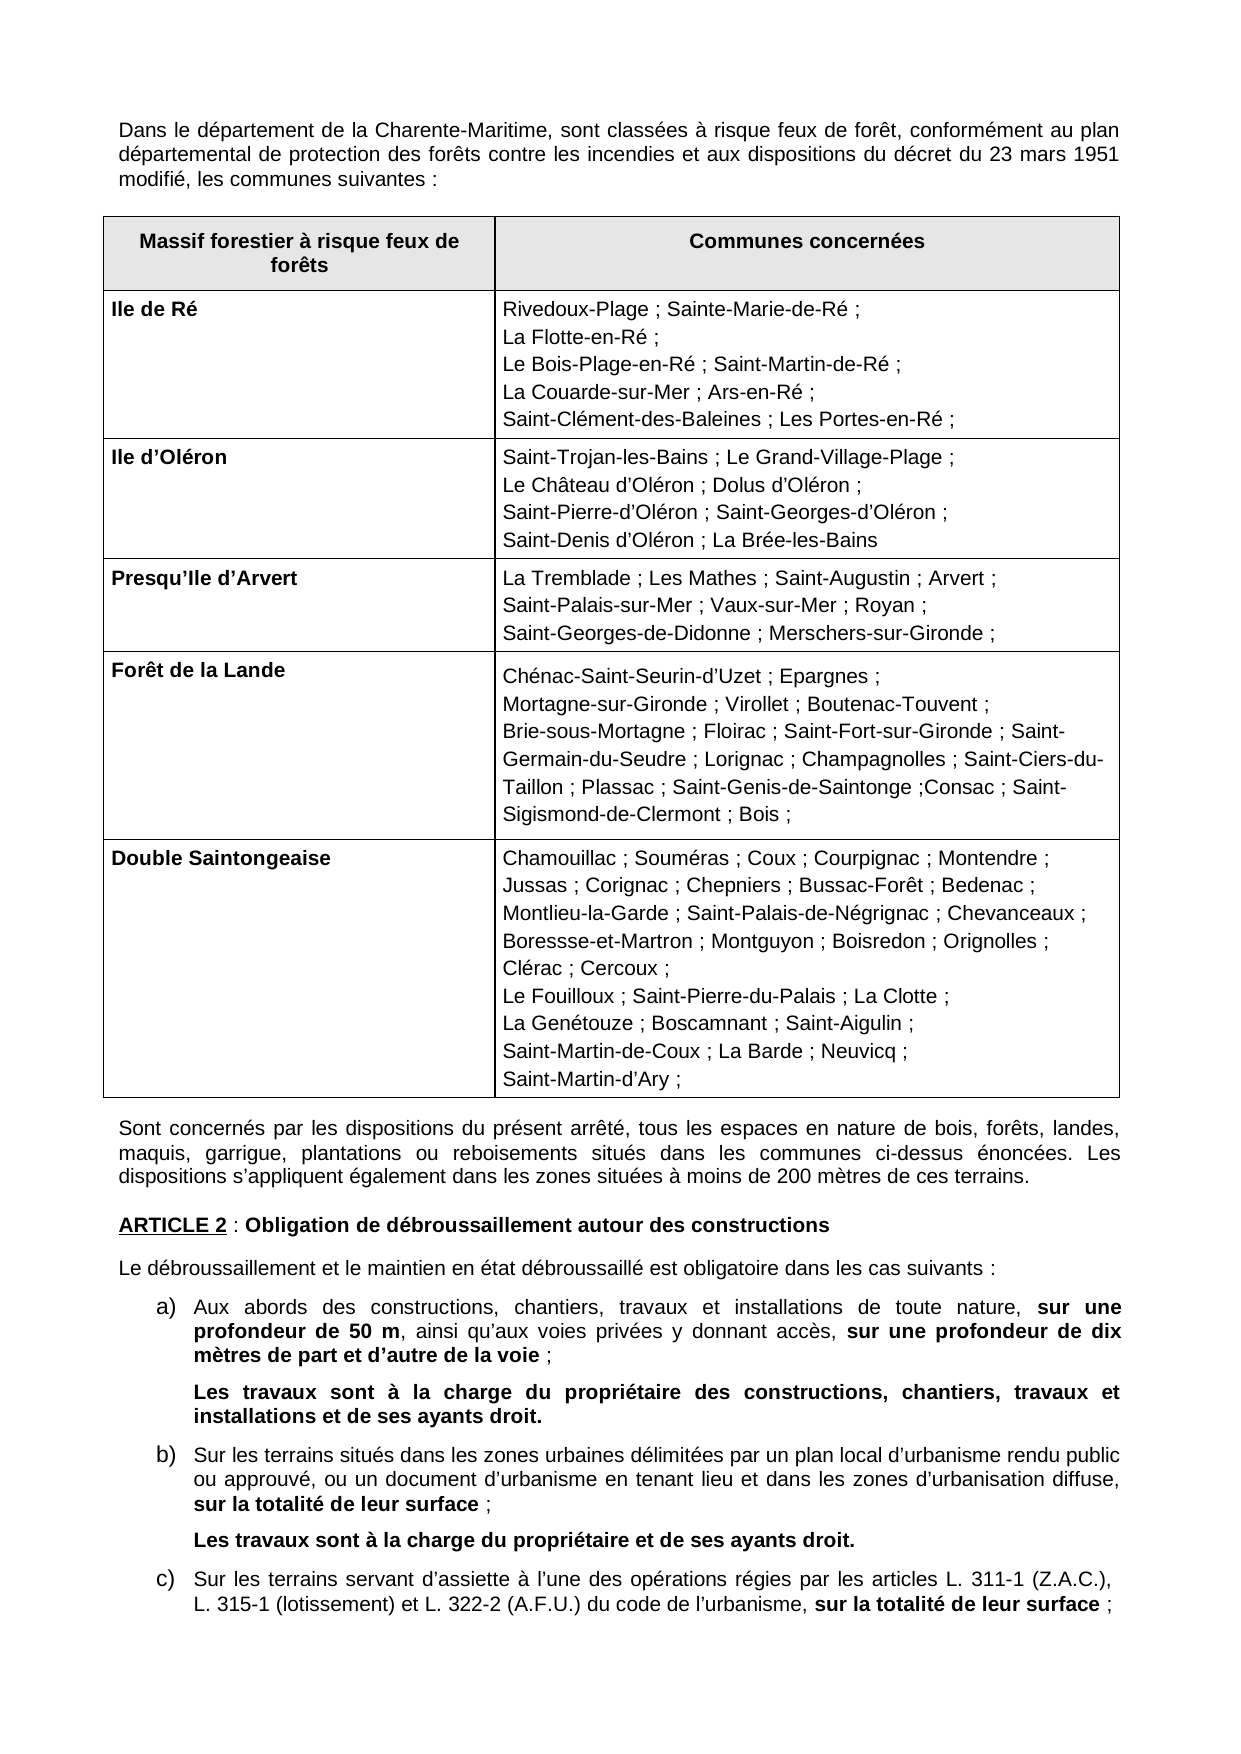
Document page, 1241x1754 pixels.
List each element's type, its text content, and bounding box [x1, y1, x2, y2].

table_header Communes concernées [496, 217, 1119, 290]
table_cell Double Saintongeaise [104, 840, 494, 1097]
list Sur les terrains situés dans les zones urbaines délimitées par un plan local d’urbanisme rendu public ou approuvé, ou un document d’urbanisme en tenant lieu et dans les zones d’urbanisation diffuse, sur la totalité de leur surface ; [156, 1440, 1122, 1516]
text Les travaux sont à la charge du propriétaire des constructions, chantiers, travaux et installations et de ses ayants droit. [193, 1380, 1122, 1428]
table_cell Ile d’Oléron [104, 439, 494, 558]
table_cell Ile de Ré [104, 291, 494, 438]
text Les travaux sont à la charge du propriétaire et de ses ayants droit. [193, 1528, 1122, 1552]
text Dans le département de la Charente-Maritime, sont classées à risque feux de forêt, conformément au plan départemental de protection des forêts contre les incendies et aux dispositions du décret du 23 mars 1951 modifié, les communes suivantes : [118, 118, 1122, 191]
table_cell Chamouillac ; Souméras ; Coux ; Courpignac ; Montendre ; Jussas ; Corignac ; Chepniers ; Bussac-Forêt ; Bedenac ; Montlieu-la-Garde ; Saint-Palais-de-Négrignac ; Chevanceaux ; Boressse-et-Martron ; Montguyon ; Boisredon ; Orignolles ; Clérac ; Cercoux ; Le Fouilloux ; Saint-Pierre-du-Palais ; La Clotte ; La Genétouze ; Boscamnant ; Saint-Aigulin ; Saint-Martin-de-Coux ; La Barde ; Neuvicq ; Saint-Martin-d’Ary ; [496, 840, 1119, 1097]
table_cell Presqu’Ile d’Arvert [104, 559, 494, 651]
list Sur les terrains servant d’assiette à l’une des opérations régies par les articles L. 311-1 (Z.A.C.), L. 315-1 (lotissement) et L. 322-2 (A.F.U.) du code de l’urbanisme, sur la totalité de leur surface ; [156, 1564, 1122, 1616]
table_cell Saint-Trojan-les-Bains ; Le Grand-Village-Plage ; Le Château d’Oléron ; Dolus d’Oléron ; Saint-Pierre-d’Oléron ; Saint-Georges-d’Oléron ; Saint-Denis d’Oléron ; La Brée-les-Bains [496, 439, 1119, 558]
table_cell Forêt de la Lande [104, 652, 494, 838]
text Sont concernés par les dispositions du présent arrêté, tous les espaces en nature de bois, forêts, landes, maquis, garrigue, plantations ou reboisements situés dans les communes ci-dessus énoncées. Les dispositions s’appliquent également dans les zones situées à moins de 200 mètres de ces terrains. [118, 1116, 1122, 1188]
text Le débroussaillement et le maintien en état débroussaillé est obligatoire dans les cas suivants : [118, 1255, 1122, 1279]
table_cell Rivedoux-Plage ; Sainte-Marie-de-Ré ; La Flotte-en-Ré ; Le Bois-Plage-en-Ré ; Saint-Martin-de-Ré ; La Couarde-sur-Mer ; Ars-en-Ré ; Saint-Clément-des-Baleines ; Les Portes-en-Ré ; [496, 291, 1119, 438]
text ARTICLE 2 : Obligation de débroussaillement autour des constructions [118, 1213, 1122, 1237]
table_header Massif forestier à risque feux de forêts [104, 217, 494, 290]
table_cell Chénac-Saint-Seurin-d’Uzet ; Epargnes ; Mortagne-sur-Gironde ; Virollet ; Boutenac-Touvent ; Brie-sous-Mortagne ; Floirac ; Saint-Fort-sur-Gironde ; Saint-Germain-du-Seudre ; Lorignac ; Champagnolles ; Saint-Ciers-du-Taillon ; Plassac ; Saint-Genis-de-Saintonge ;Consac ; Saint-Sigismond-de-Clermont ; Bois ; [496, 652, 1119, 838]
list Aux abords des constructions, chantiers, travaux et installations de toute nature, sur une profondeur de 50 m, ainsi qu’aux voies privées y donnant accès, sur une profondeur de dix mètres de part et d’autre de la voie ; [156, 1292, 1122, 1367]
table_cell La Tremblade ; Les Mathes ; Saint-Augustin ; Arvert ; Saint-Palais-sur-Mer ; Vaux-sur-Mer ; Royan ; Saint-Georges-de-Didonne ; Merschers-sur-Gironde ; [496, 559, 1119, 651]
